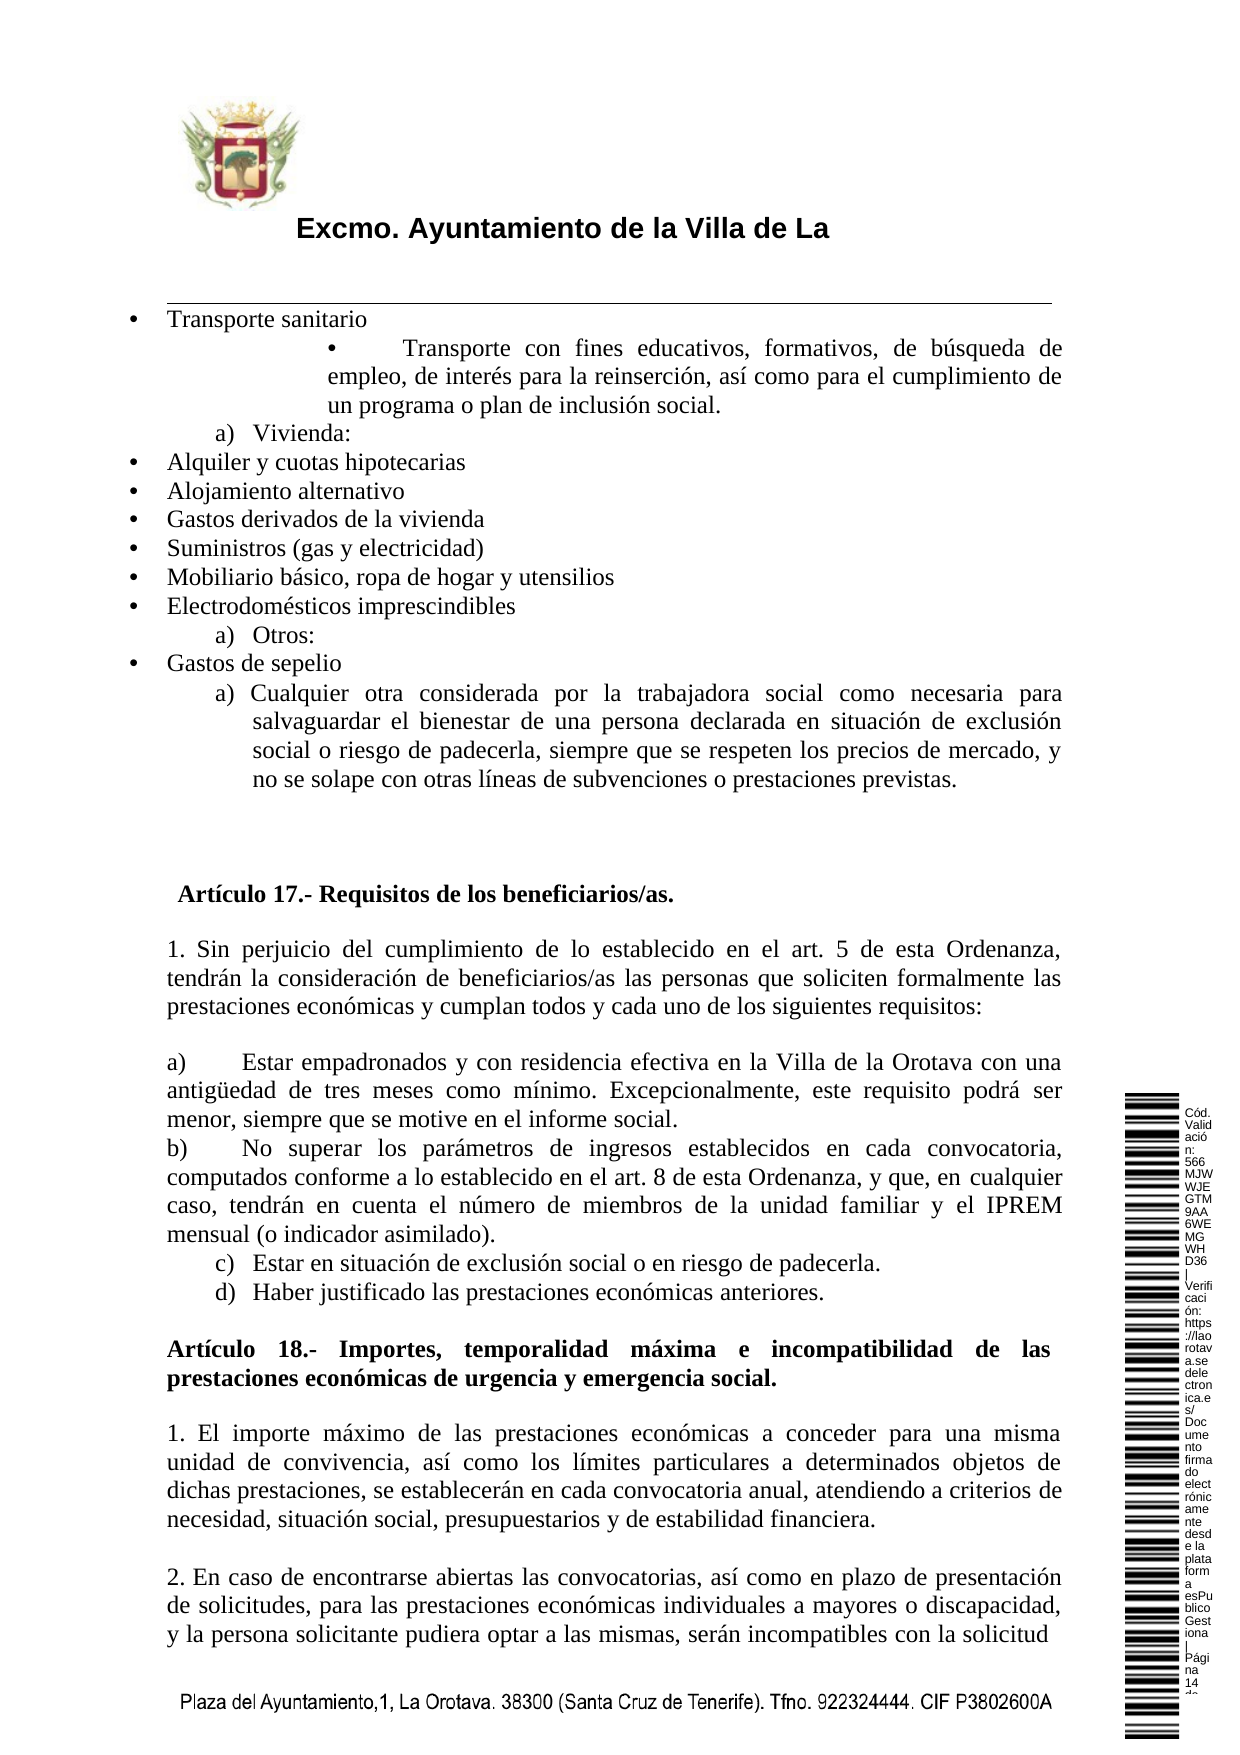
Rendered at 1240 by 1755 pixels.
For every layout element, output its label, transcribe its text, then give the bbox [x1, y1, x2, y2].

list El importe máximo de las prestaciones económicas a conceder para una misma unidad de convivencia, así como los límites particulares a determinados objetos de dichas prestaciones, se establecerán en cada convocatoria anual, atendiendo a criterios de necesidad, situación social, presupuestarios y de estabilidad financiera. [167, 1418, 1062, 1533]
list Transporte con fines educativos, formativos, de búsqueda de empleo, de interés para la reinserción, así como para el cumplimiento de un programa o plan de inclusión social. [327, 332, 1063, 419]
list Vivienda: [215, 419, 1189, 447]
list Gastos derivados de la vivienda [129, 505, 1189, 534]
list No superar los parámetros de ingresos establecidos en cada convocatoria, computados conforme a lo establecido en el art. 8 de esta Ordenanza, y que, en cualquier caso, tendrán en cuenta el número de miembros de la unidad familiar y el IPREM mensual (o indicador asimilado). [167, 1133, 1063, 1248]
list Suministros (gas y electricidad) [129, 534, 1189, 562]
list Haber justificado las prestaciones económicas anteriores. [215, 1277, 1125, 1305]
list En caso de encontrarse abiertas las convocatorias, así como en plazo de presentación de solicitudes, para las prestaciones económicas individuales a mayores o discapacidad, y la persona solicitante pudiera optar a las mismas, serán incompatibles con la solicitud [167, 1562, 1062, 1648]
subtitle Artículo 17.- Requisitos de los beneficiarios/as. [177, 879, 1189, 907]
list Alojamiento alternativo [129, 476, 1189, 505]
text a) Cualquier otra considerada por la trabajadora social como necesaria para salvaguardar el bienestar de una persona declarada en situación de exclusión social o riesgo de padecerla, siempre que se respeten los precios de mercado, y no se solape con otras líneas de subvenciones o prestaciones previstas. [215, 678, 1062, 793]
list Estar empadronados y con residencia efectiva en la Villa de la Orotava con una antigüedad de tres meses como mínimo. Excepcionalmente, este requisito podrá ser menor, siempre que se motive en el informe social. [167, 1047, 1062, 1133]
list Sin perjuicio del cumplimiento de lo establecido en el art. 5 de esta Ordenanza, tendrán la consideración de beneficiarios/as las personas que soliciten formalmente las prestaciones económicas y cumplan todos y cada uno de los siguientes requisitos: [167, 934, 1062, 1020]
list Transporte sanitario [129, 305, 1189, 332]
list Mobiliario básico, ropa de hogar y utensilios [129, 562, 1189, 591]
text Cód. Validación: 566MJWWJEGTM9AA6WEMGWHD36 | Verificación: https://laorotava.sedelectronica.es/ Documento firmado electrónicamente desde la plataforma esPublico Gestiona | Página 14 de 20 [1184, 1107, 1213, 1694]
list Estar en situación de exclusión social o en riesgo de padecerla. [215, 1248, 1125, 1277]
list Otros: [215, 620, 1189, 649]
list Gastos de sepelio [129, 649, 1189, 678]
list Alquiler y cuotas hipotecarias [129, 447, 1189, 476]
list Electrodomésticos imprescindibles [129, 591, 1189, 620]
subtitle Artículo 18.- Importes, temporalidad máxima e incompatibilidad de las prestaciones económicas de urgencia y emergencia social. [167, 1334, 1062, 1392]
